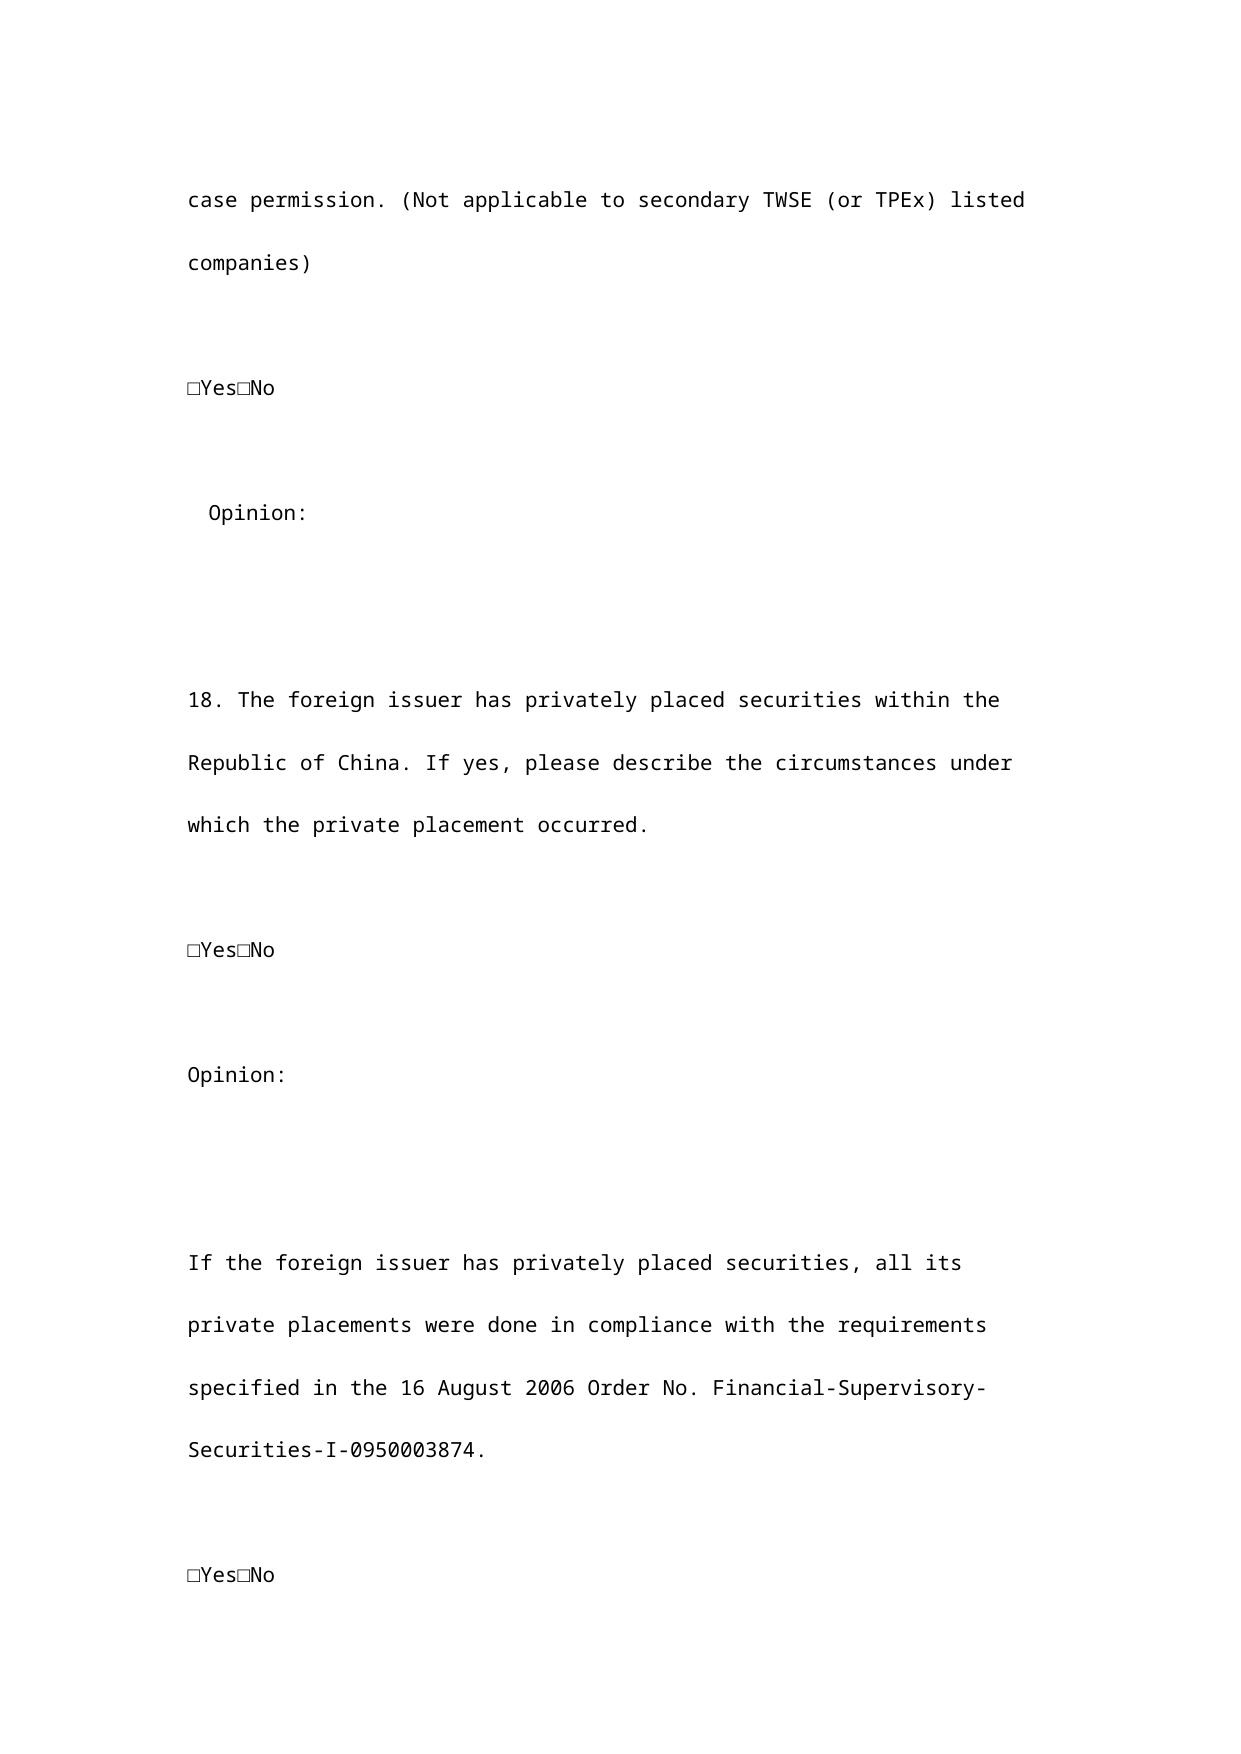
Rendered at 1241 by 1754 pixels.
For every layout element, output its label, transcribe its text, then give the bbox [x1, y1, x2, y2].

text □Yes□No [187, 1471, 1053, 1596]
text □Yes□No [187, 346, 1053, 408]
text case permission. (Not applicable to secondary TWSE (or TPEx) listed companies) [187, 158, 1053, 283]
text Opinion: [187, 1033, 1053, 1096]
text □Yes□No [187, 846, 1053, 971]
text If the foreign issuer has privately placed securities, all its private placements were done in compliance with the requirements specified in the 16 August 2006 Order No. Financial-Supervisory-Securities-I-0950003874. [187, 1221, 1053, 1471]
text 18. The foreign issuer has privately placed securities within the Republic of China. If yes, please describe the circumstances under which the private placement occurred. [187, 658, 1053, 846]
text Opinion: [187, 471, 1053, 533]
